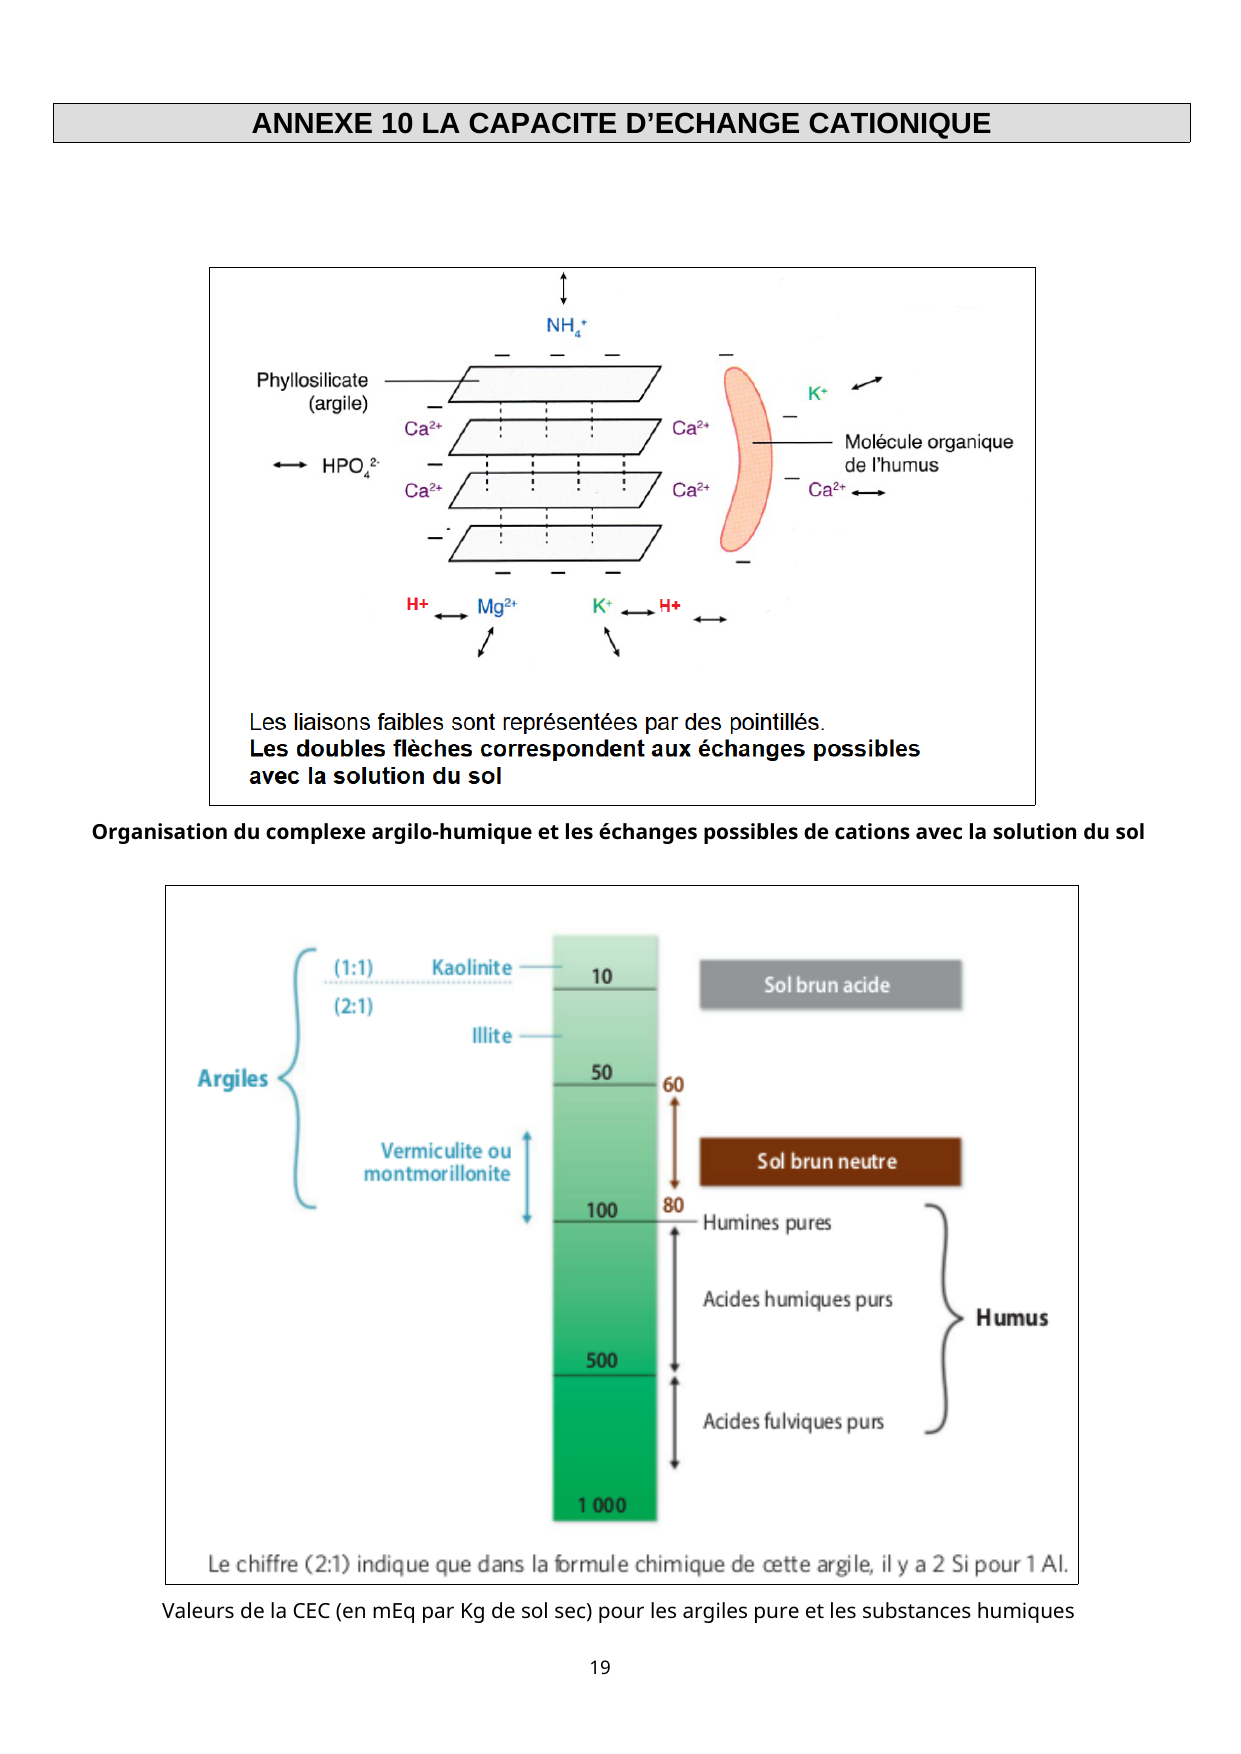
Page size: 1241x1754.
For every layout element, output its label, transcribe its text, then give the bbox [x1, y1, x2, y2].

list ANNEXE 10 LA CAPACITE D’ECHANGE CATIONIQUE [54, 104, 1190, 142]
text Valeurs de la CEC (en mEq par Kg de sol sec) pour les argiles pure et les substances humiques [56, 1596, 1181, 1624]
text Organisation du complexe argilo-humique et les échanges possibles de cations avec la solution du sol [56, 817, 1181, 845]
picture [211, 269, 1032, 802]
picture [168, 888, 1075, 1581]
